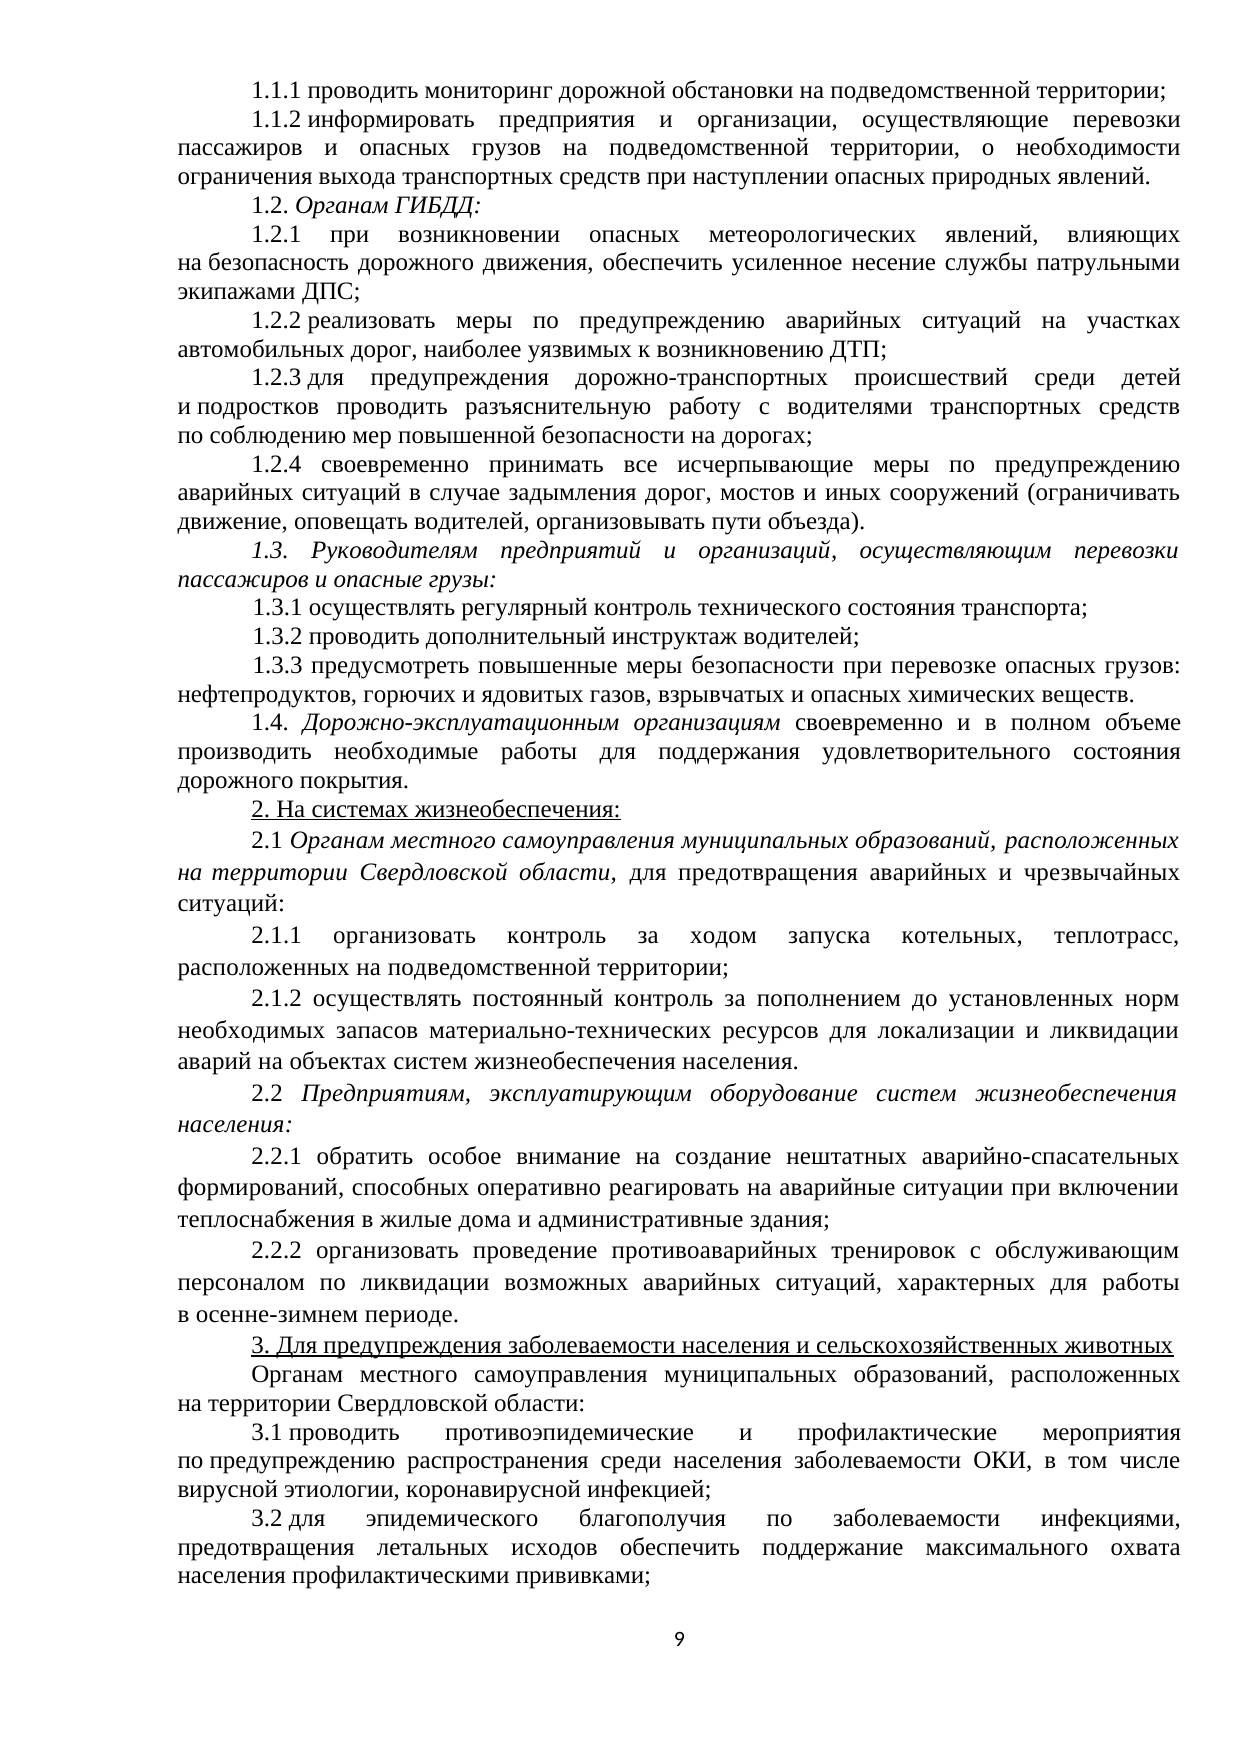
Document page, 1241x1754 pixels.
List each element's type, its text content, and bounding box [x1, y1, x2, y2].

text 2.2.2 организовать проведение противоаварийных тренировок с обслуживающим персоналом по ликвидации возможных аварийных ситуаций, характерных для работы в осенне-зимнем периоде. [177, 1236, 1181, 1327]
text 3. Для предупреждения заболеваемости населения и сельскохозяйственных животных [177, 1330, 1181, 1359]
text 1.2.3 для предупреждения дорожно-транспортных происшествий среди детей и подростков проводить разъяснительную работу с водителями транспортных средств по соблюдению мер повышенной безопасности на дорогах; [177, 362, 1181, 449]
text 1.2.2 реализовать меры по предупреждению аварийных ситуаций на участках автомобильных дорог, наиболее уязвимых к возникновению ДТП; [177, 305, 1181, 362]
text 1.2.1 при возникновении опасных метеорологических явлений, влияющих на безопасность дорожного движения, обеспечить усиленное несение службы патрульными экипажами ДПС; [177, 219, 1181, 305]
text 2.1 Органам местного самоуправления муниципальных образований, расположенных на территории Свердловской области, для предотвращения аварийных и чрезвычайных ситуаций: [177, 825, 1181, 917]
text 1.3. Руководителям предприятий и организаций, осуществляющим перевозки пассажиров и опасные грузы: [177, 535, 1181, 592]
text 1.1.1 проводить мониторинг дорожной обстановки на подведомственной территории; [177, 75, 1181, 104]
text Органам местного самоуправления муниципальных образований, расположенных на территории Свердловской области: [177, 1359, 1181, 1417]
text 1.2. Органам ГИБДД: [177, 190, 1181, 219]
text 1.4. Дорожно-эксплуатационным организациям своевременно и в полном объеме производить необходимые работы для поддержания удовлетворительного состояния дорожного покрытия. [177, 707, 1181, 794]
text 2.1.1 организовать контроль за ходом запуска котельных, теплотрасс, расположенных на подведомственной территории; [177, 920, 1181, 980]
text 2.1.2 осуществлять постоянный контроль за пополнением до установленных норм необходимых запасов материально-технических ресурсов для локализации и ликвидации аварий на объектах систем жизнеобеспечения населения. [177, 983, 1181, 1075]
text 1.3.2 проводить дополнительный инструктаж водителей; [252, 621, 1201, 650]
text 1.2.4 своевременно принимать все исчерпывающие меры по предупреждению аварийных ситуаций в случае задымления дорог, мостов и иных сооружений (ограничивать движение, оповещать водителей, организовывать пути объезда). [177, 449, 1181, 535]
text 1.1.2 информировать предприятия и организации, осуществляющие перевозки пассажиров и опасных грузов на подведомственной территории, о необходимости ограничения выхода транспортных средств при наступлении опасных природных явлений. [177, 104, 1181, 190]
text 2. На системах жизнеобеспечения: [177, 794, 1181, 822]
text 1.3.1 осуществлять регулярный контроль технического состояния транспорта; [177, 592, 1201, 621]
text 1.3.3 предусмотреть повышенные меры безопасности при перевозке опасных грузов: нефтепродуктов, горючих и ядовитых газов, взрывчатых и опасных химических веществ. [177, 650, 1181, 707]
text 3.1 проводить противоэпидемические и профилактические мероприятия по предупреждению распространения среди населения заболеваемости ОКИ, в том числе вирусной этиологии, коронавирусной инфекцией; [177, 1417, 1181, 1503]
text 2.2 Предприятиям, эксплуатирующим оборудование систем жизнеобеспечения населения: [177, 1078, 1181, 1138]
text 3.2 для эпидемического благополучия по заболеваемости инфекциями, предотвращения летальных исходов обеспечить поддержание максимального охвата населения профилактическими прививками; [177, 1503, 1181, 1589]
text 2.2.1 обратить особое внимание на создание нештатных аварийно-спасательных формирований, способных оперативно реагировать на аварийные ситуации при включении теплоснабжения в жилые дома и административные здания; [177, 1141, 1181, 1233]
